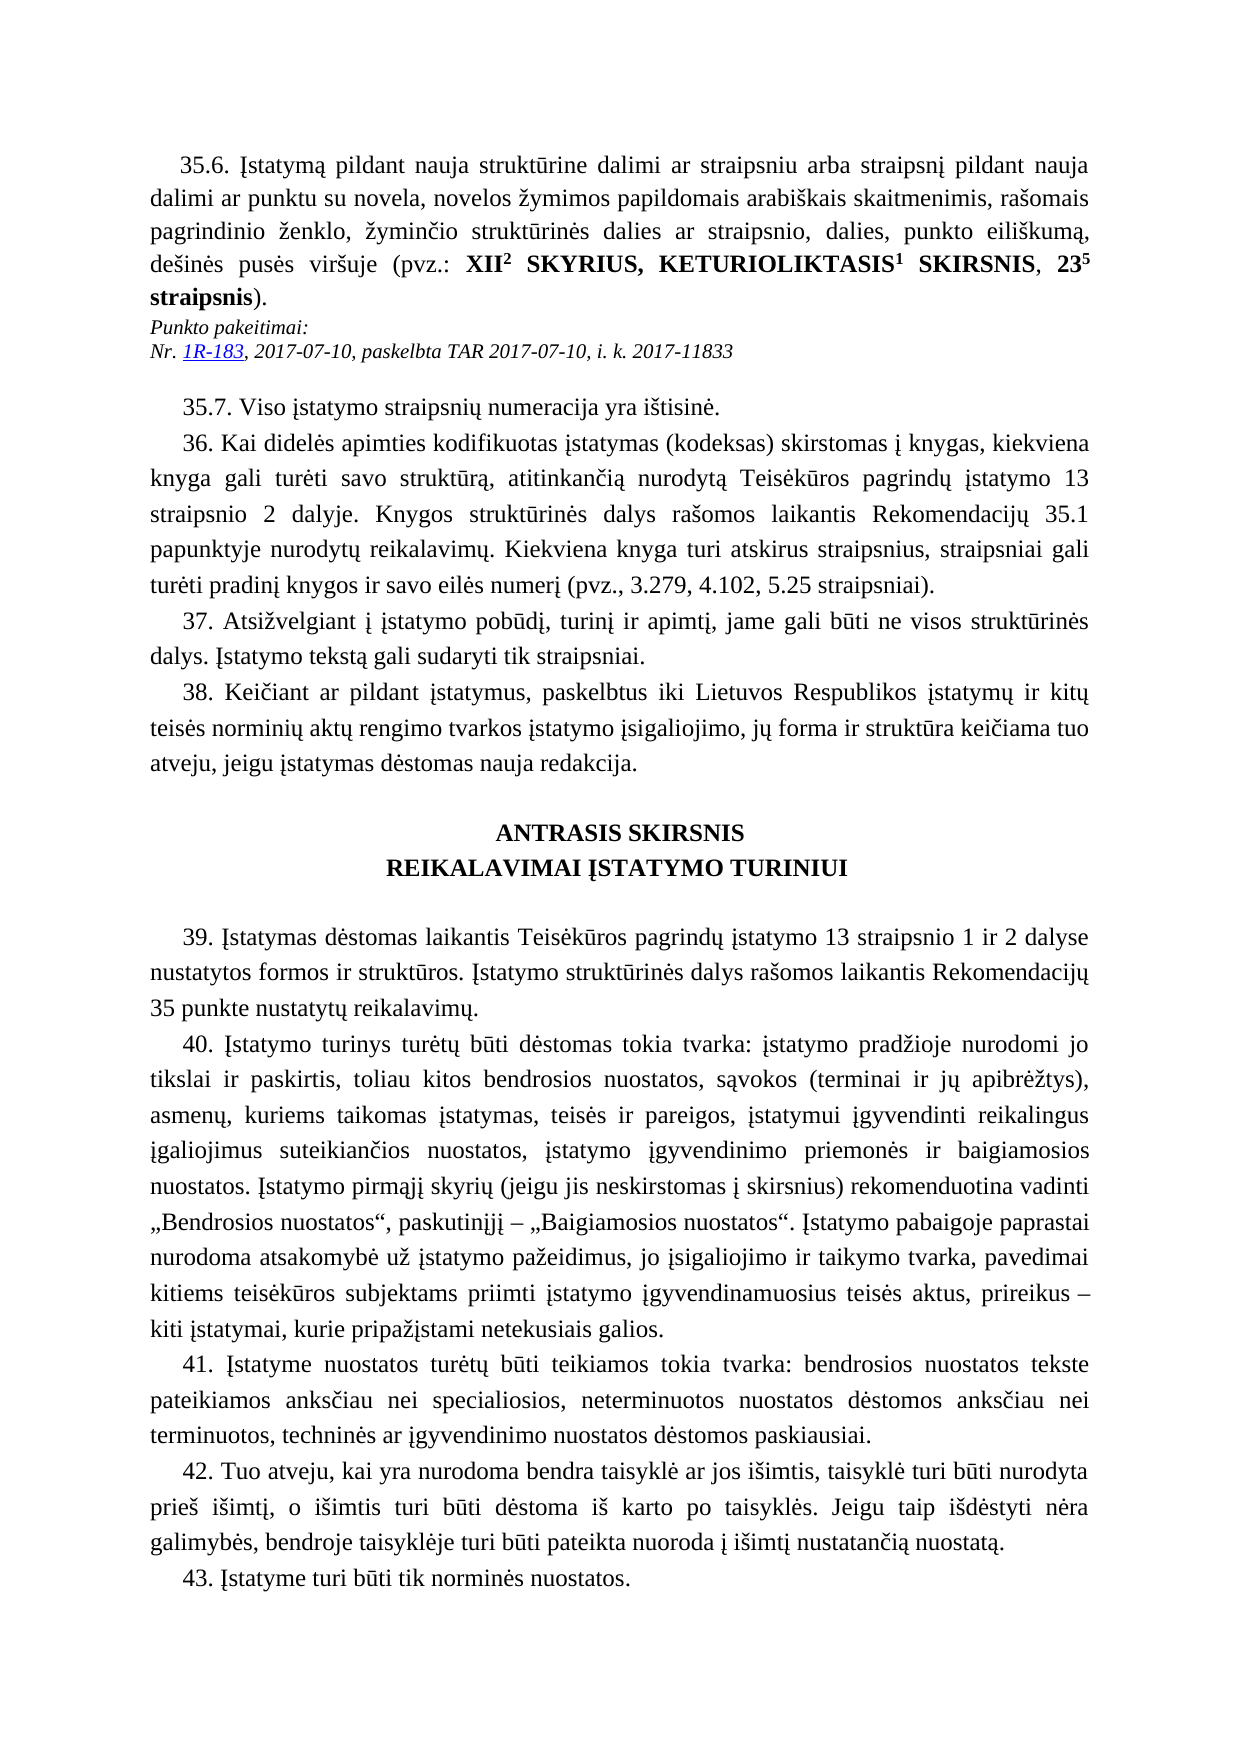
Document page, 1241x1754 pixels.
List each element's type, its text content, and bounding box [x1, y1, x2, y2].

text Punkto pakeitimai: [150, 315, 1090, 339]
text 39. Įstatymas dėstomas laikantis Teisėkūros pagrindų įstatymo 13 straipsnio 1 ir 2 dalyse nustatytos formos ir struktūros. Įstatymo struktūrinės dalys rašomos laikantis Rekomendacijų 35 punkte nustatytų reikalavimų. [150, 922, 1090, 1022]
text 36. Kai didelės apimties kodifikuotas įstatymas (kodeksas) skirstomas į knygas, kiekviena knyga gali turėti savo struktūrą, atitinkančią nurodytą Teisėkūros pagrindų įstatymo 13 straipsnio 2 dalyje. Knygos struktūrinės dalys rašomos laikantis Rekomendacijų 35.1 papunktyje nurodytų reikalavimų. Kiekviena knyga turi atskirus straipsnius, straipsniai gali turėti pradinį knygos ir savo eilės numerį (pvz., 3.279, 4.102, 5.25 straipsniai). [150, 428, 1090, 599]
text 35.7. Viso įstatymo straipsnių numeracija yra ištisinė. [150, 392, 1090, 421]
text 41. Įstatyme nuostatos turėtų būti teikiamos tokia tvarka: bendrosios nuostatos tekste pateikiamos anksčiau nei specialiosios, neterminuotos nuostatos dėstomos anksčiau nei terminuotos, techninės ar įgyvendinimo nuostatos dėstomos paskiausiai. [150, 1349, 1090, 1449]
text 37. Atsižvelgiant į įstatymo pobūdį, turinį ir apimtį, jame gali būti ne visos struktūrinės dalys. Įstatymo tekstą gali sudaryti tik straipsniai. [150, 606, 1090, 670]
text 42. Tuo atveju, kai yra nurodoma bendra taisyklė ar jos išimtis, taisyklė turi būti nurodyta prieš išimtį, o išimtis turi būti dėstoma iš karto po taisyklės. Jeigu taip išdėstyti nėra galimybės, bendroje taisyklėje turi būti pateikta nuoroda į išimtį nustatančią nuostatą. [150, 1456, 1090, 1556]
text 35.6. Įstatymą pildant nauja struktūrine dalimi ar straipsniu arba straipsnį pildant nauja dalimi ar punktu su novela, novelos žymimos papildomais arabiškais skaitmenimis, rašomais pagrindinio ženklo, žyminčio struktūrinės dalies ar straipsnio, dalies, punkto eiliškumą, dešinės pusės viršuje (pvz.: XII2 SKYRIUS, KETURIOLIKTASIS1 SKIRSNIS, 235 straipsnis). [150, 150, 1090, 311]
text Nr. 1R-183, 2017-07-10, paskelbta TAR 2017-07-10, i. k. 2017-11833 [150, 339, 1090, 363]
text 40. Įstatymo turinys turėtų būti dėstomas tokia tvarka: įstatymo pradžioje nurodomi jo tikslai ir paskirtis, toliau kitos bendrosios nuostatos, sąvokos (terminai ir jų apibrėžtys), asmenų, kuriems taikomas įstatymas, teisės ir pareigos, įstatymui įgyvendinti reikalingus įgaliojimus suteikiančios nuostatos, įstatymo įgyvendinimo priemonės ir baigiamosios nuostatos. Įstatymo pirmąjį skyrių (jeigu jis neskirstomas į skirsnius) rekomenduotina vadinti „Bendrosios nuostatos“, paskutinįjį – „Baigiamosios nuostatos“. Įstatymo pabaigoje paprastai nurodoma atsakomybė už įstatymo pažeidimus, jo įsigaliojimo ir taikymo tvarka, pavedimai kitiems teisėkūros subjektams priimti įstatymo įgyvendinamuosius teisės aktus, prireikus – kiti įstatymai, kurie pripažįstami netekusiais galios. [150, 1029, 1090, 1342]
text REIKALAVIMAI ĮSTATYMO TURINIUI [150, 853, 1090, 882]
text 43. Įstatyme turi būti tik norminės nuostatos. [150, 1563, 1090, 1592]
text 38. Keičiant ar pildant įstatymus, paskelbtus iki Lietuvos Respublikos įstatymų ir kitų teisės norminių aktų rengimo tvarkos įstatymo įsigaliojimo, jų forma ir struktūra keičiama tuo atveju, jeigu įstatymas dėstomas nauja redakcija. [150, 677, 1090, 777]
text ANTRASIS SKIRSNIS [150, 818, 1090, 847]
